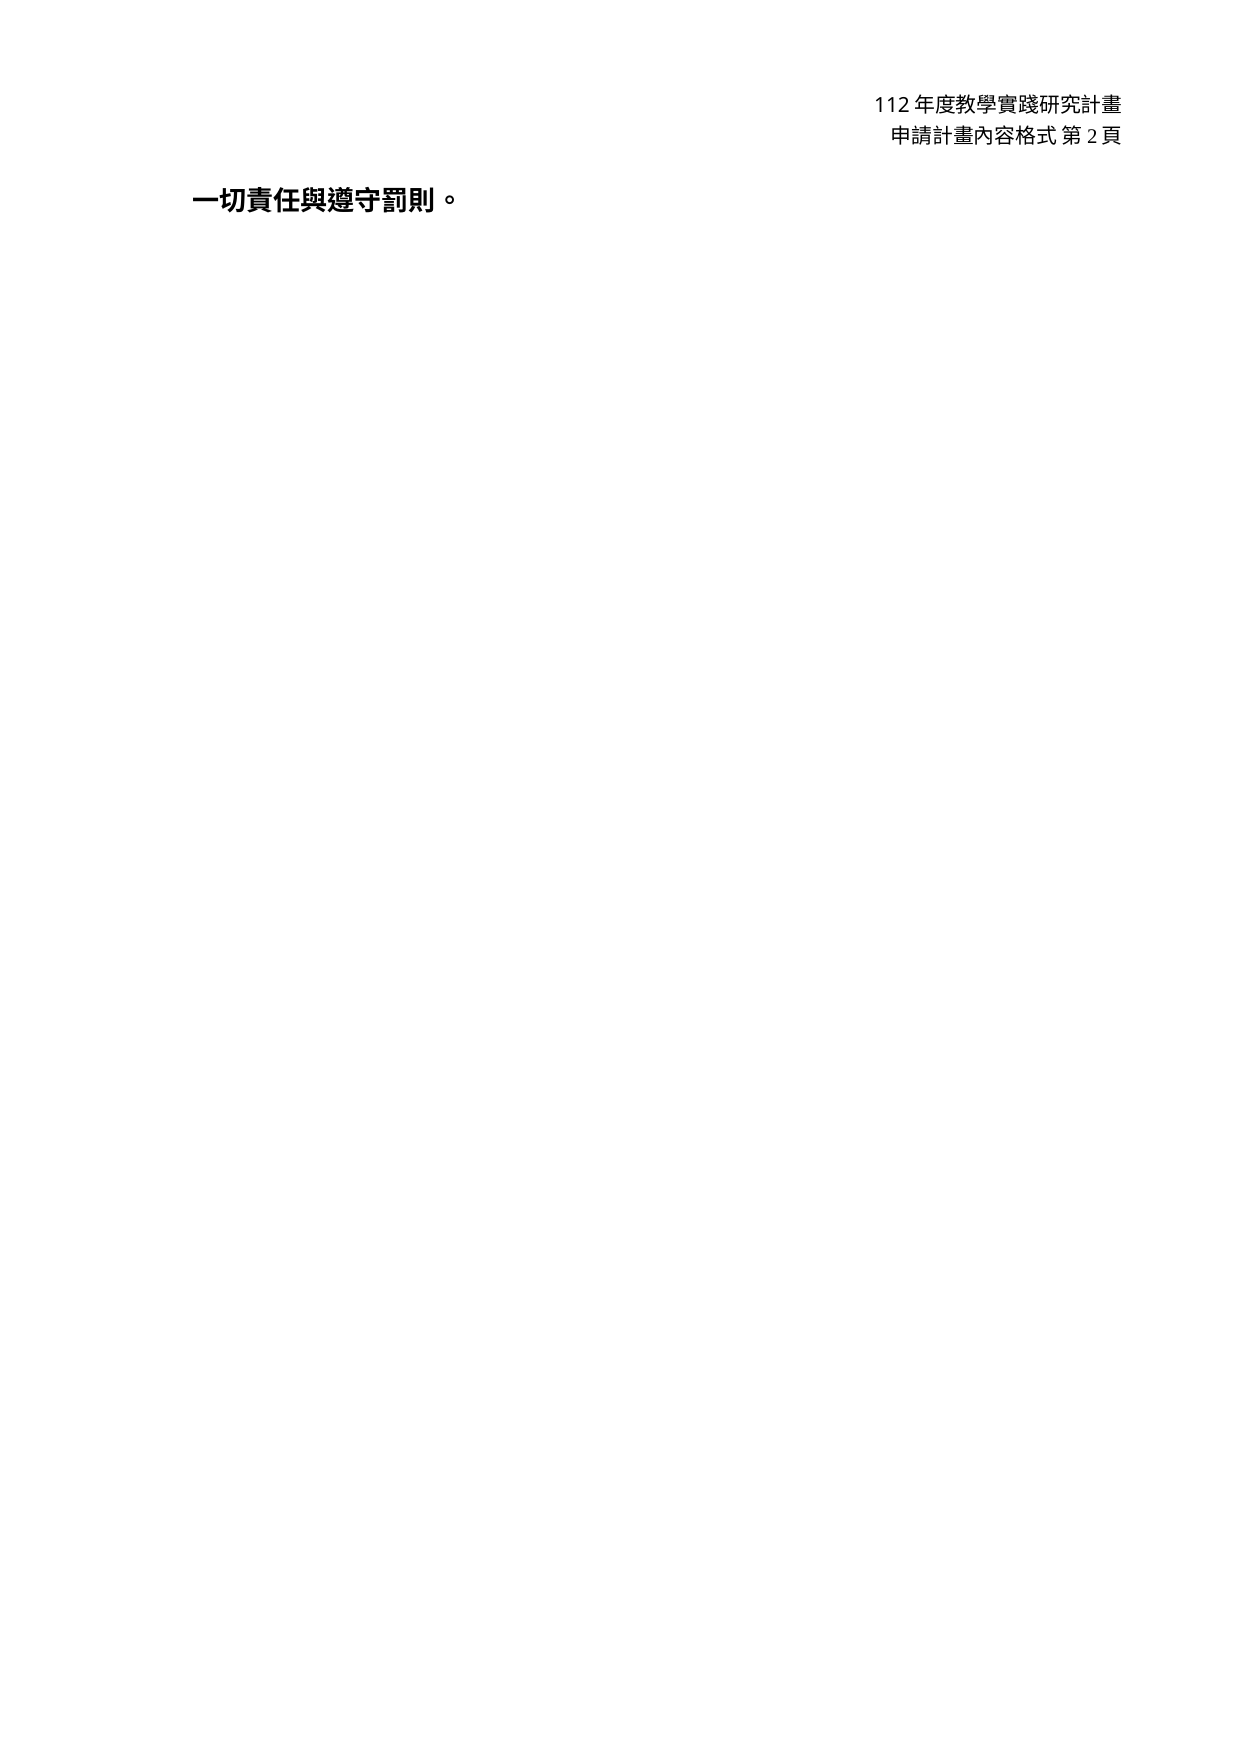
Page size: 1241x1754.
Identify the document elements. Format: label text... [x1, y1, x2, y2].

list 一切責任與遵守罰則。 [154, 161, 1122, 236]
